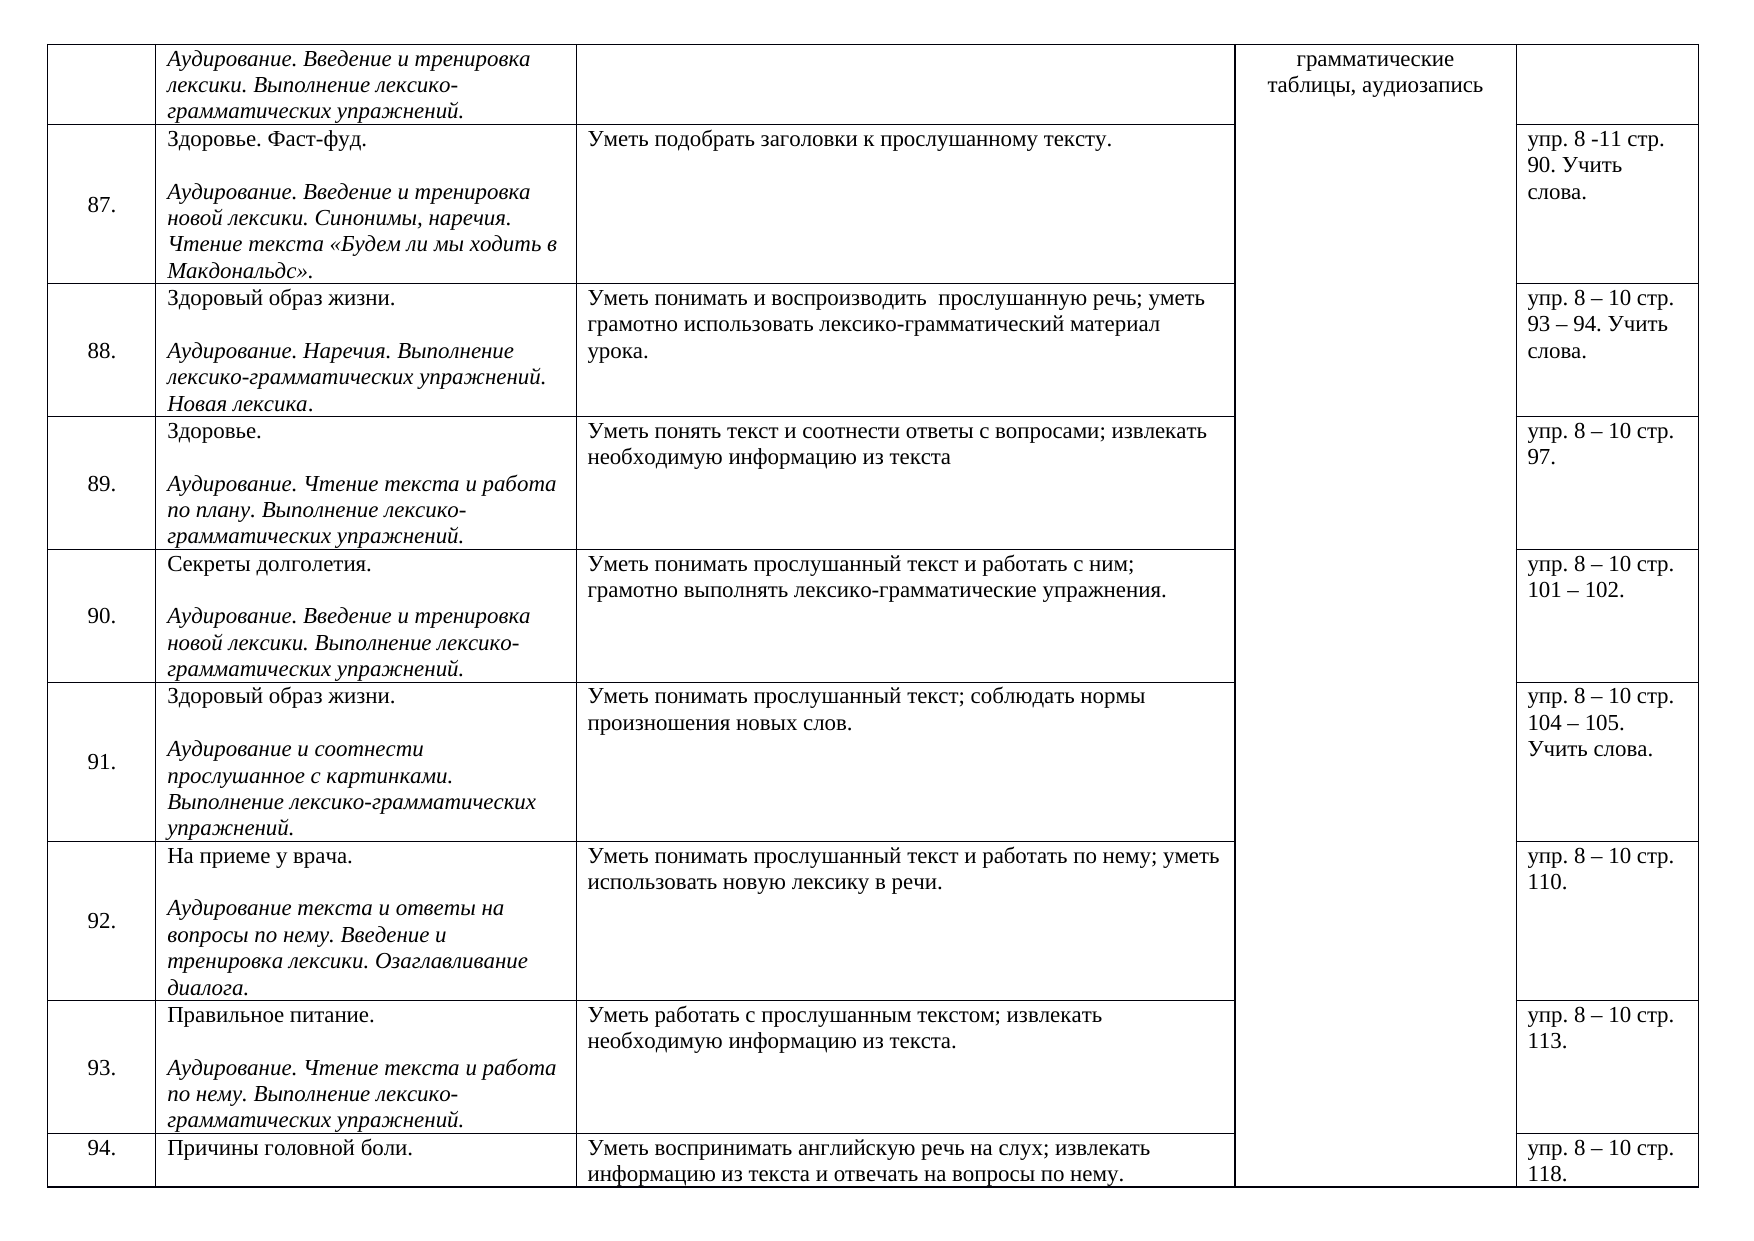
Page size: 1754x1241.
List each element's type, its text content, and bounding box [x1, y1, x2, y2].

table_cell Аудирование. Введение и тренировка лексики. Выполнение лексико-грамматических упражнений. [156, 45, 576, 124]
table_cell На приеме у врача. Аудирование текста и ответы на вопросы по нему. Введение и тренировка лексики. Озаглавливание диалога. [156, 842, 576, 1000]
table_cell 94. [48, 1134, 155, 1186]
table_cell 88. [48, 284, 155, 416]
table_cell упр. 8 -11 стр. 90. Учить слова. [1517, 125, 1698, 283]
table_cell Здоровье. Фаст-фуд. Аудирование. Введение и тренировка новой лексики. Синонимы, наречия. Чтение текста «Будем ли мы ходить в Макдональдс». [156, 125, 576, 283]
table_cell 93. [48, 1001, 155, 1133]
table_cell упр. 8 – 10 стр. 110. [1517, 842, 1698, 1000]
table_cell Здоровый образ жизни. Аудирование и соотнести прослушанное с картинками. Выполнение лексико-грамматических упражнений. [156, 683, 576, 841]
table_cell упр. 8 – 10 стр. 118. [1517, 1134, 1698, 1186]
table_cell упр. 8 – 10 стр. 101 – 102. [1517, 550, 1698, 682]
table_cell Правильное питание. Аудирование. Чтение текста и работа по нему. Выполнение лексико-грамматических упражнений. [156, 1001, 576, 1133]
table_cell Уметь понимать прослушанный текст; соблюдать нормы произношения новых слов. [577, 683, 1234, 841]
table_cell Здоровье. Аудирование. Чтение текста и работа по плану. Выполнение лексико-грамматических упражнений. [156, 417, 576, 549]
table_cell 87. [48, 125, 155, 283]
table_cell Причины головной боли. [156, 1134, 576, 1186]
table_cell Уметь понимать и воспроизводить прослушанную речь; уметь грамотно использовать лексико-грамматический материал урока. [577, 284, 1234, 416]
table_cell упр. 8 – 10 стр. 93 – 94. Учить слова. [1517, 284, 1698, 416]
table_cell Уметь понимать прослушанный текст и работать по нему; уметь использовать новую лексику в речи. [577, 842, 1234, 1000]
table_cell Секреты долголетия. Аудирование. Введение и тренировка новой лексики. Выполнение лексико-грамматических упражнений. [156, 550, 576, 682]
table_cell Уметь понять текст и соотнести ответы с вопросами; извлекать необходимую информацию из текста [577, 417, 1234, 549]
table_cell [48, 45, 155, 124]
table_cell Уметь воспринимать английскую речь на слух; извлекать информацию из текста и отвечать на вопросы по нему. [577, 1134, 1234, 1186]
table_cell 90. [48, 550, 155, 682]
table_cell [1517, 45, 1698, 124]
table_cell [577, 45, 1234, 124]
table_cell упр. 8 – 10 стр. 113. [1517, 1001, 1698, 1133]
table_cell упр. 8 – 10 стр. 104 – 105. Учить слова. [1517, 683, 1698, 841]
table_cell грамматические таблицы, аудиозапись [1236, 45, 1516, 1186]
table_cell 89. [48, 417, 155, 549]
table_cell 91. [48, 683, 155, 841]
table_cell Уметь понимать прослушанный текст и работать с ним; грамотно выполнять лексико-грамматические упражнения. [577, 550, 1234, 682]
table_cell упр. 8 – 10 стр. 97. [1517, 417, 1698, 549]
table_cell Уметь подобрать заголовки к прослушанному тексту. [577, 125, 1234, 283]
table_cell Здоровый образ жизни. Аудирование. Наречия. Выполнение лексико-грамматических упражнений. Новая лексика. [156, 284, 576, 416]
table_cell 92. [48, 842, 155, 1000]
table_cell Уметь работать с прослушанным текстом; извлекать необходимую информацию из текста. [577, 1001, 1234, 1133]
